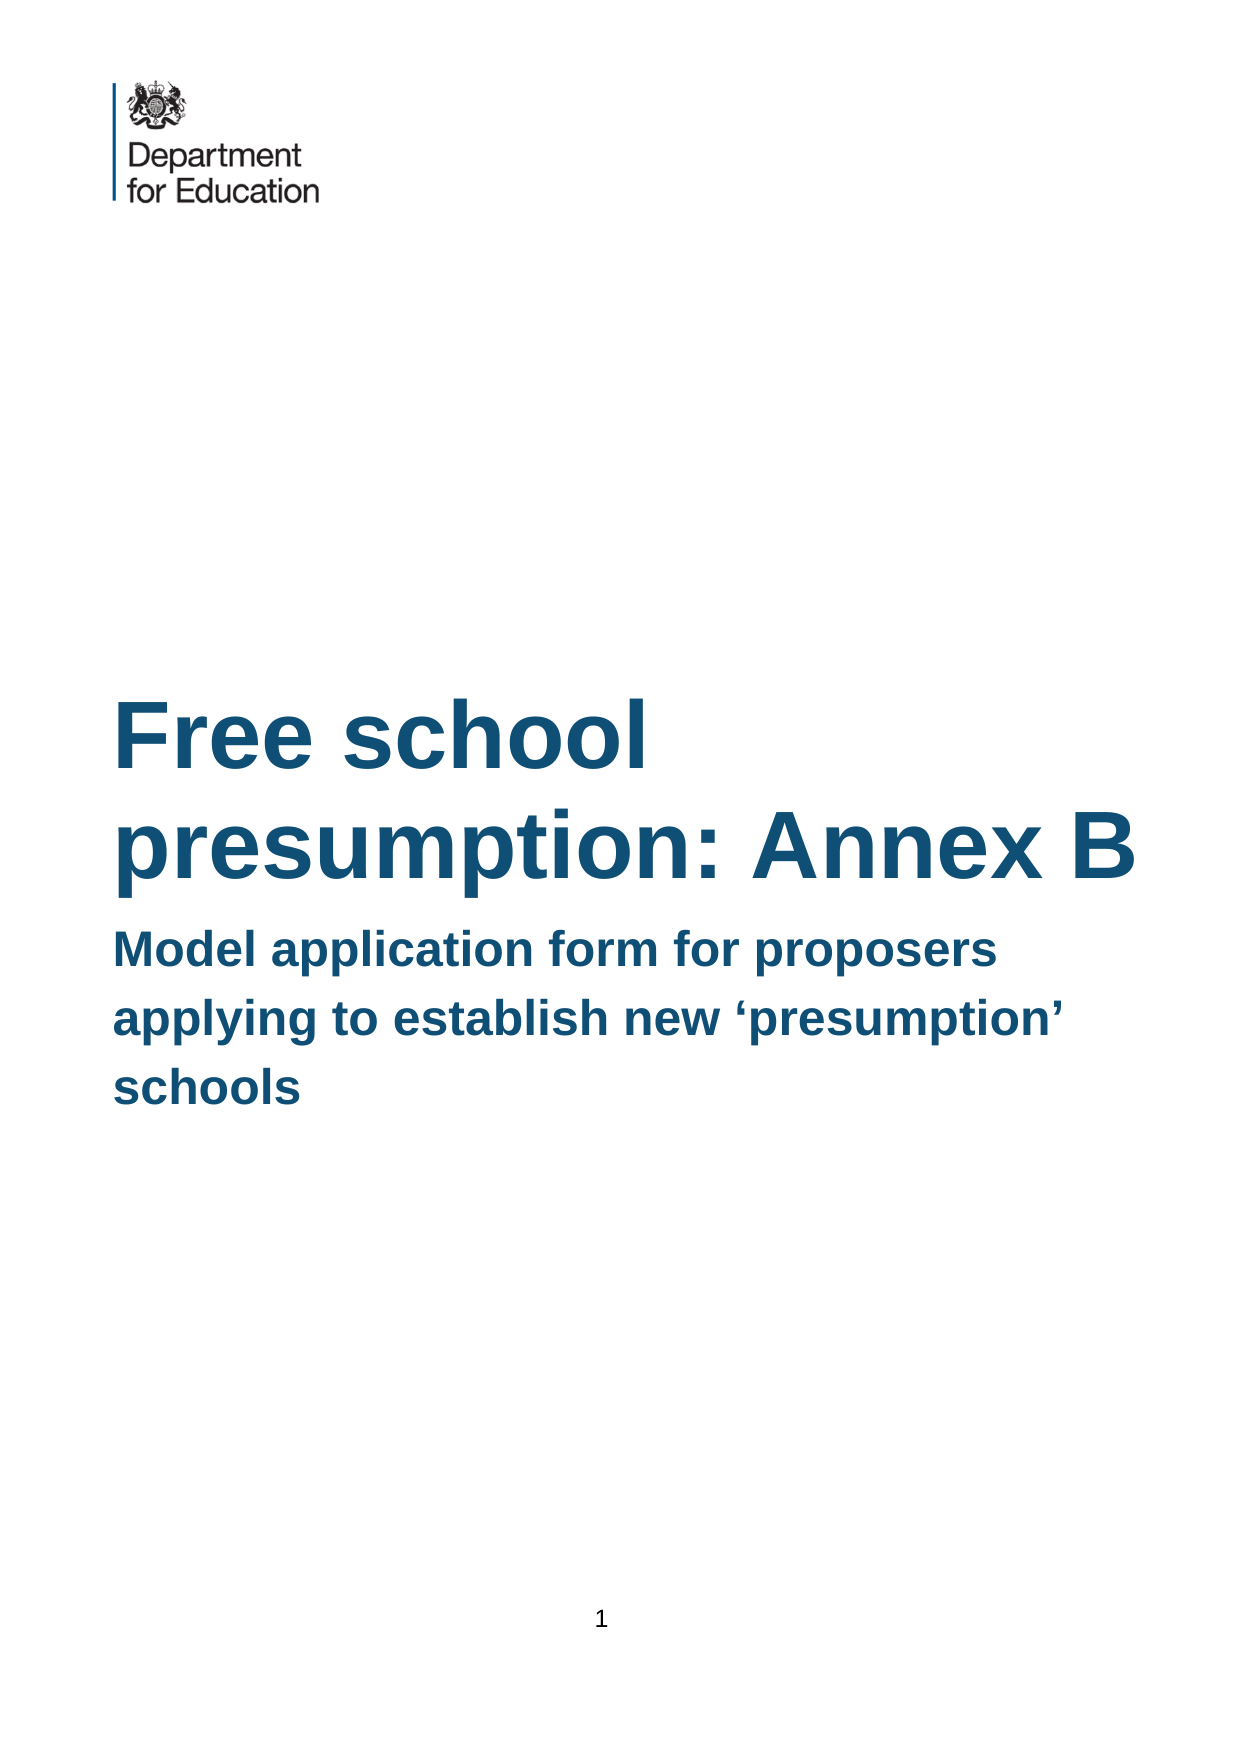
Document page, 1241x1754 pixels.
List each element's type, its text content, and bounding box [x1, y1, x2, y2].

subtitle Model application form for proposers applying to establish new ‘presumption’ schools [112, 920, 1090, 1115]
title Free school presumption: Annex B [112, 679, 1144, 899]
